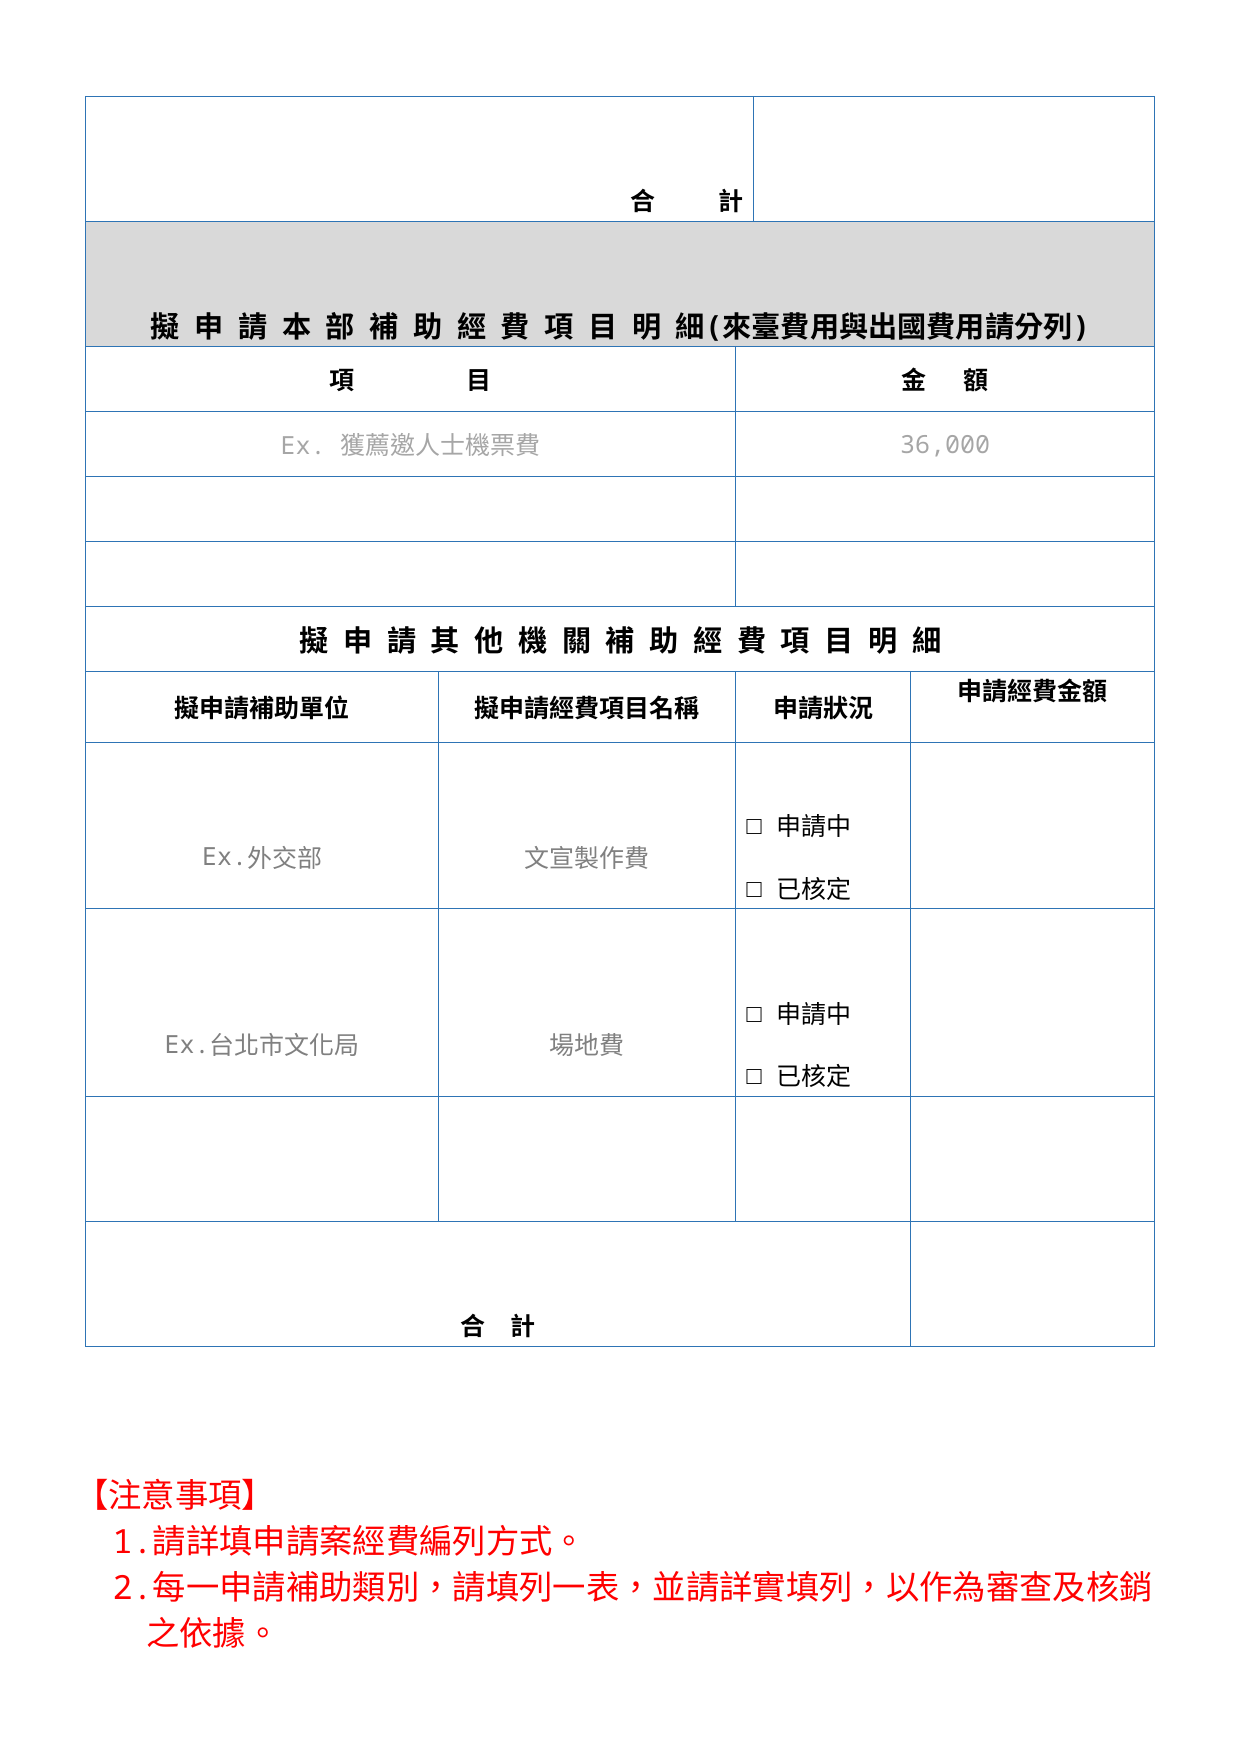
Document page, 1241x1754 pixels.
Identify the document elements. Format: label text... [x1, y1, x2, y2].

table_cell 申請狀況 [736, 672, 910, 742]
table_cell Ex.外交部 [86, 743, 438, 908]
table_cell 合 計 [86, 97, 753, 221]
text 2.每一申請補助類別，請填列一表，並請詳實填列，以作為審查及核銷之依據。 [112, 1562, 1165, 1654]
text 【注意事項】 [75, 1471, 1165, 1517]
table_cell 擬 申 請 其 他 機 關 補 助 經 費 項 目 明 細 [86, 607, 1154, 671]
table_cell 合 計 [86, 1222, 910, 1346]
table_cell Ex. 獲薦邀人士機票費 [86, 412, 735, 476]
table_cell [911, 909, 1154, 1096]
table_cell 金 額 [736, 347, 1154, 411]
table_cell 場地費 [439, 909, 735, 1096]
table_cell 擬申請經費項目名稱 [439, 672, 735, 742]
table_cell [86, 1097, 438, 1221]
text 1.請詳填申請案經費編列方式。 [112, 1517, 1165, 1562]
table_cell 文宣製作費 [439, 743, 735, 908]
table_cell 擬申請補助單位 [86, 672, 438, 742]
table_cell [736, 1097, 910, 1221]
table_cell 擬 申 請 本 部 補 助 經 費 項 目 明 細(來臺費用與出國費用請分列) [86, 222, 1154, 346]
table_cell 申請經費金額 [911, 672, 1154, 742]
table_cell [439, 1097, 735, 1221]
table_cell □ 申請中 □ 已核定 [736, 743, 910, 908]
table_cell [736, 477, 1154, 541]
table_cell □ 申請中 □ 已核定 [736, 909, 910, 1096]
table_cell [86, 477, 735, 541]
table_cell [911, 1097, 1154, 1221]
table_cell Ex.台北市文化局 [86, 909, 438, 1096]
table_cell [911, 743, 1154, 908]
table_cell [86, 542, 735, 606]
table_cell [736, 542, 1154, 606]
table_cell 36,000 [736, 412, 1154, 476]
table_cell [911, 1222, 1154, 1346]
table_cell 項 目 [86, 347, 735, 411]
table_cell [754, 97, 1154, 221]
